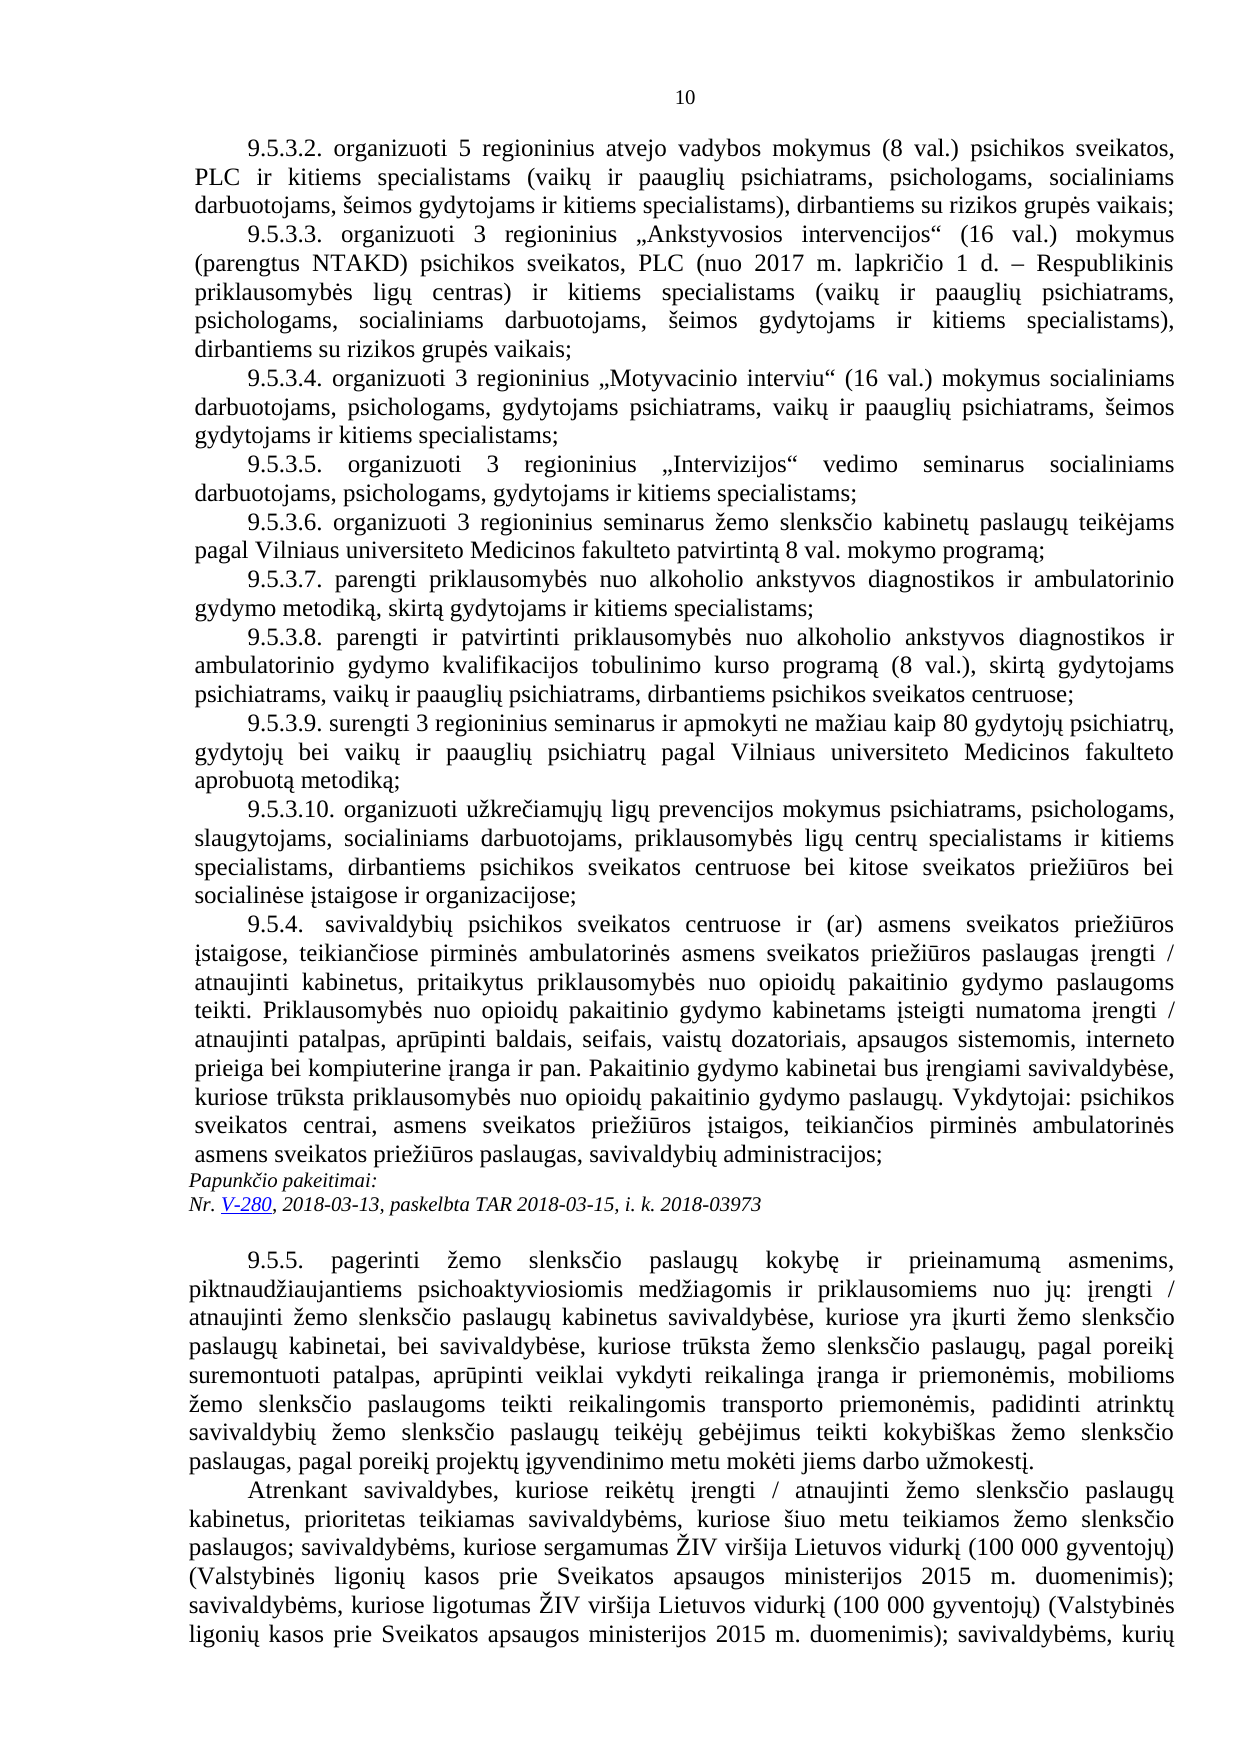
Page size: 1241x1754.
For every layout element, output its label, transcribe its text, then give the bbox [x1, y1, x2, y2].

text 9.5.3.6. organizuoti 3 regioninius seminarus žemo slenksčio kabinetų paslaugų teikėjams pagal Vilniaus universiteto Medicinos fakulteto patvirtintą 8 val. mokymo programą; [194, 507, 1175, 564]
text Nr. V-280, 2018-03-13, paskelbta TAR 2018-03-15, i. k. 2018-03973 [188, 1192, 1181, 1216]
text 9.5.3.4. organizuoti 3 regioninius „Motyvacinio interviu“ (16 val.) mokymus socialiniams darbuotojams, psichologams, gydytojams psichiatrams, vaikų ir paauglių psichiatrams, šeimos gydytojams ir kitiems specialistams; [194, 363, 1175, 449]
text Atrenkant savivaldybes, kuriose reikėtų įrengti / atnaujinti žemo slenksčio paslaugų kabinetus, prioritetas teikiamas savivaldybėms, kuriose šiuo metu teikiamos žemo slenksčio paslaugos; savivaldybėms, kuriose sergamumas ŽIV viršija Lietuvos vidurkį (100 000 gyventojų) (Valstybinės ligonių kasos prie Sveikatos apsaugos ministerijos 2015 m. duomenimis); savivaldybėms, kuriose ligotumas ŽIV viršija Lietuvos vidurkį (100 000 gyventojų) (Valstybinės ligonių kasos prie Sveikatos apsaugos ministerijos 2015 m. duomenimis); savivaldybėms, kurių [188, 1475, 1175, 1647]
text 9.5.3.7. parengti priklausomybės nuo alkoholio ankstyvos diagnostikos ir ambulatorinio gydymo metodiką, skirtą gydytojams ir kitiems specialistams; [194, 564, 1175, 622]
text 9.5.3.8. parengti ir patvirtinti priklausomybės nuo alkoholio ankstyvos diagnostikos ir ambulatorinio gydymo kvalifikacijos tobulinimo kurso programą (8 val.), skirtą gydytojams psichiatrams, vaikų ir paauglių psichiatrams, dirbantiems psichikos sveikatos centruose; [194, 622, 1175, 708]
text 9.5.3.3. organizuoti 3 regioninius „Ankstyvosios intervencijos“ (16 val.) mokymus (parengtus NTAKD) psichikos sveikatos, PLC (nuo 2017 m. lapkričio 1 d. – Respublikinis priklausomybės ligų centras) ir kitiems specialistams (vaikų ir paauglių psichiatrams, psichologams, socialiniams darbuotojams, šeimos gydytojams ir kitiems specialistams), dirbantiems su rizikos grupės vaikais; [194, 219, 1175, 363]
text 9.5.3.2. organizuoti 5 regioninius atvejo vadybos mokymus (8 val.) psichikos sveikatos, PLC ir kitiems specialistams (vaikų ir paauglių psichiatrams, psichologams, socialiniams darbuotojams, šeimos gydytojams ir kitiems specialistams), dirbantiems su rizikos grupės vaikais; [194, 133, 1175, 219]
text 9.5.3.10. organizuoti užkrečiamųjų ligų prevencijos mokymus psichiatrams, psichologams, slaugytojams, socialiniams darbuotojams, priklausomybės ligų centrų specialistams ir kitiems specialistams, dirbantiems psichikos sveikatos centruose bei kitose sveikatos priežiūros bei socialinėse įstaigose ir organizacijose; [194, 794, 1175, 909]
text 9.5.4. savivaldybių psichikos sveikatos centruose ir (ar) asmens sveikatos priežiūros įstaigose, teikiančiose pirminės ambulatorinės asmens sveikatos priežiūros paslaugas įrengti / atnaujinti kabinetus, pritaikytus priklausomybės nuo opioidų pakaitinio gydymo paslaugoms teikti. Priklausomybės nuo opioidų pakaitinio gydymo kabinetams įsteigti numatoma įrengti / atnaujinti patalpas, aprūpinti baldais, seifais, vaistų dozatoriais, apsaugos sistemomis, interneto prieiga bei kompiuterine įranga ir pan. Pakaitinio gydymo kabinetai bus įrengiami savivaldybėse, kuriose trūksta priklausomybės nuo opioidų pakaitinio gydymo paslaugų. Vykdytojai: psichikos sveikatos centrai, asmens sveikatos priežiūros įstaigos, teikiančios pirminės ambulatorinės asmens sveikatos priežiūros paslaugas, savivaldybių administracijos; [194, 909, 1175, 1168]
text Papunkčio pakeitimai: [188, 1168, 1181, 1192]
text 9.5.3.5. organizuoti 3 regioninius „Intervizijos“ vedimo seminarus socialiniams darbuotojams, psichologams, gydytojams ir kitiems specialistams; [194, 449, 1175, 507]
text 9.5.3.9. surengti 3 regioninius seminarus ir apmokyti ne mažiau kaip 80 gydytojų psichiatrų, gydytojų bei vaikų ir paauglių psichiatrų pagal Vilniaus universiteto Medicinos fakulteto aprobuotą metodiką; [194, 708, 1175, 794]
text 9.5.5. pagerinti žemo slenksčio paslaugų kokybę ir prieinamumą asmenims, piktnaudžiaujantiems psichoaktyviosiomis medžiagomis ir priklausomiems nuo jų: įrengti / atnaujinti žemo slenksčio paslaugų kabinetus savivaldybėse, kuriose yra įkurti žemo slenksčio paslaugų kabinetai, bei savivaldybėse, kuriose trūksta žemo slenksčio paslaugų, pagal poreikį suremontuoti patalpas, aprūpinti veiklai vykdyti reikalinga įranga ir priemonėmis, mobilioms žemo slenksčio paslaugoms teikti reikalingomis transporto priemonėmis, padidinti atrinktų savivaldybių žemo slenksčio paslaugų teikėjų gebėjimus teikti kokybiškas žemo slenksčio paslaugas, pagal poreikį projektų įgyvendinimo metu mokėti jiems darbo užmokestį. [188, 1245, 1175, 1475]
